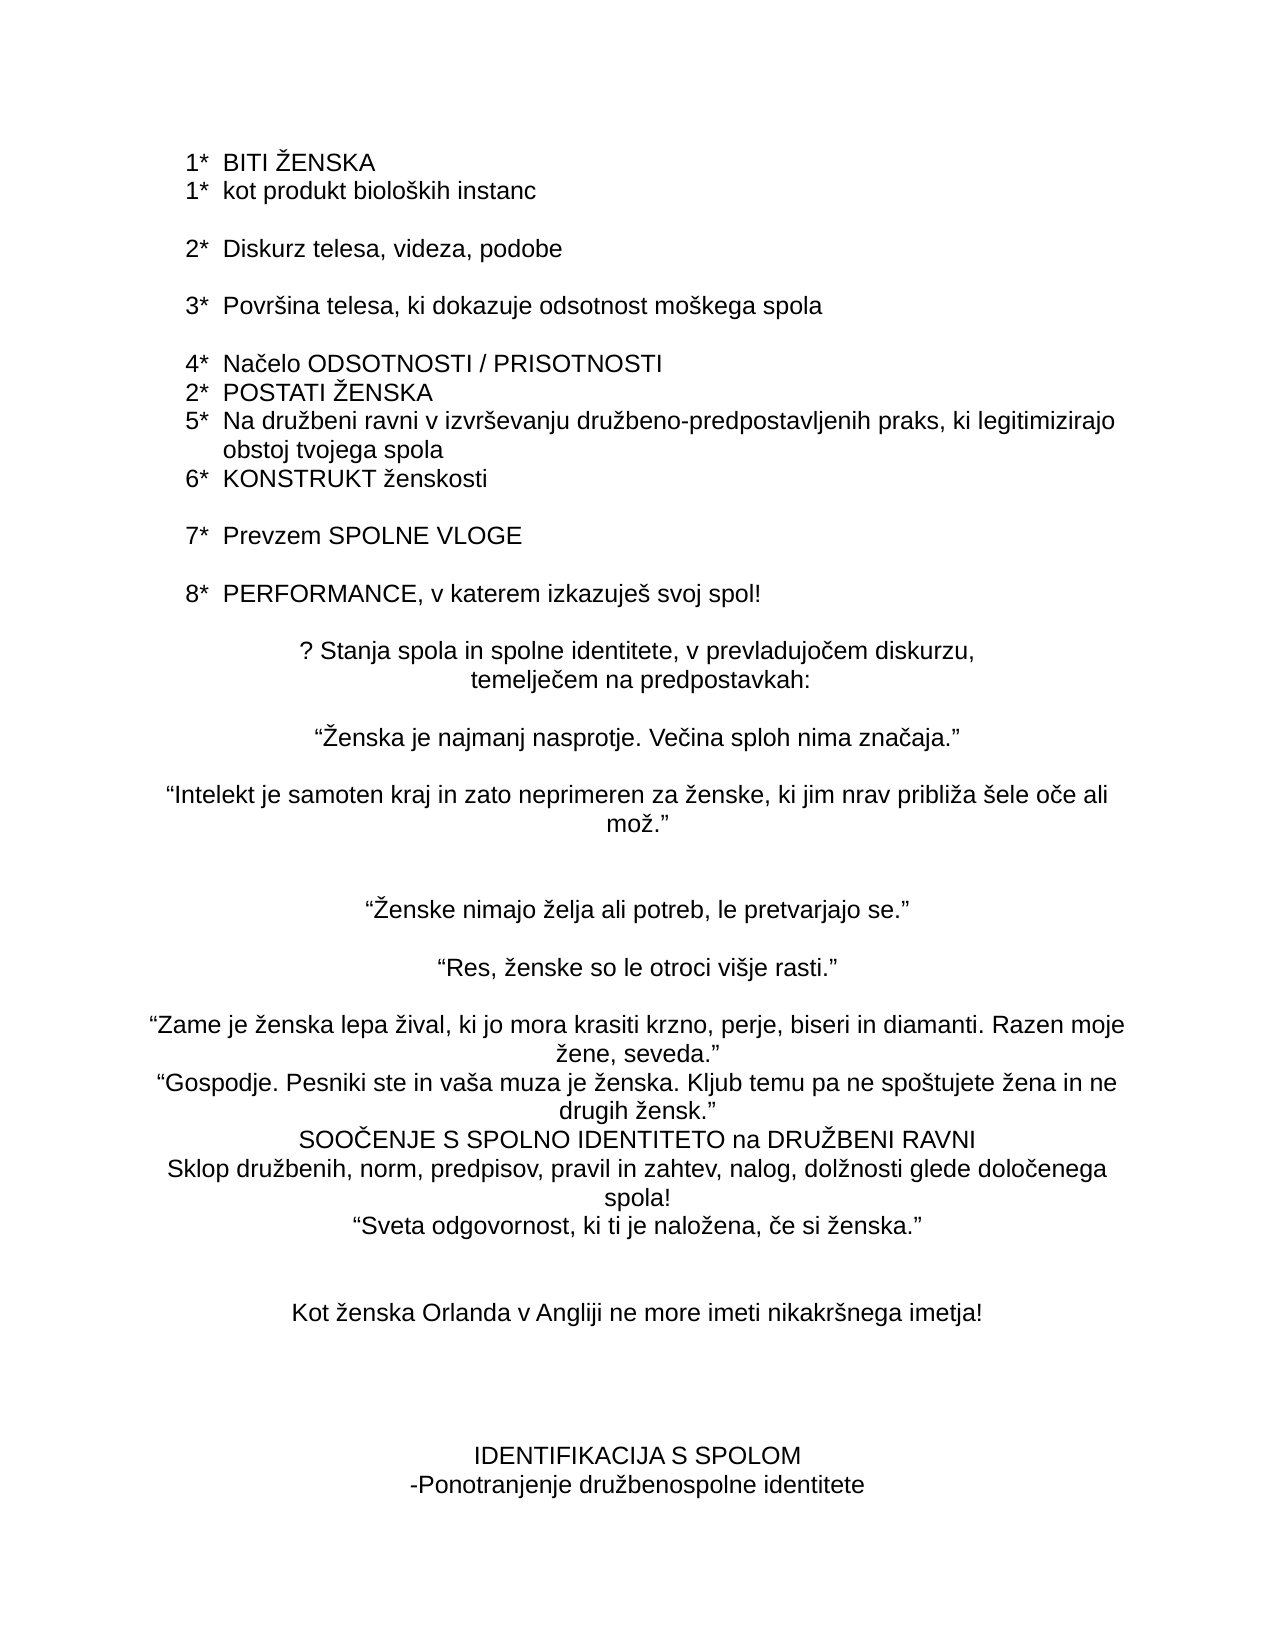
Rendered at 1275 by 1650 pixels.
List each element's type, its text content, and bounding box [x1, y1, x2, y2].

subtitle Prevzem SPOLNE VLOGE [185, 521, 1127, 550]
subtitle Sklop družbenih, norm, predpisov, pravil in zahtev, nalog, dolžnosti glede določenega spola! [148, 1154, 1127, 1211]
subtitle kot produkt bioloških instanc [185, 176, 1127, 205]
subtitle Na družbeni ravni v izvrševanju družbeno-predpostavljenih praks, ki legitimizirajo obstoj tvojega spola [185, 406, 1127, 464]
subtitle Kot ženska Orlanda v Angliji ne more imeti nikakršnega imetja! [148, 1298, 1127, 1355]
subtitle PERFORMANCE, v katerem izkazuješ svoj spol! [185, 579, 1127, 608]
subtitle IDENTIFIKACIJA S SPOLOM [148, 1441, 1127, 1470]
subtitle Diskurz telesa, videza, podobe [185, 234, 1127, 263]
subtitle “Sveta odgovornost, ki ti je naložena, če si ženska.” [148, 1211, 1127, 1240]
subtitle Načelo ODSOTNOSTI / PRISOTNOSTI [185, 349, 1127, 378]
subtitle -Ponotranjenje družbenospolne identitete [148, 1470, 1127, 1499]
subtitle ? Stanja spola in spolne identitete, v prevladujočem diskurzu, temelječem na predpostavkah: “Ženska je najmanj nasprotje. Večina sploh nima značaja.” “Intelekt je samoten kraj in zato neprimeren za ženske, ki jim nrav približa šele oče ali mož.” [148, 608, 1127, 895]
subtitle BITI ŽENSKA [185, 148, 1127, 176]
subtitle POSTATI ŽENSKA [185, 378, 1127, 406]
subtitle Površina telesa, ki dokazuje odsotnost moškega spola [185, 291, 1127, 320]
subtitle “Gospodje. Pesniki ste in vaša muza je ženska. Kljub temu pa ne spoštujete žena in ne drugih žensk.” [148, 1068, 1127, 1125]
subtitle “Ženske nimajo želja ali potreb, le pretvarjajo se.” “Res, ženske so le otroci višje rasti.” “Zame je ženska lepa žival, ki jo mora krasiti krzno, perje, biseri in diamanti. Razen moje žene, seveda.” [148, 895, 1127, 1068]
subtitle SOOČENJE S SPOLNO IDENTITETO na DRUŽBENI RAVNI [148, 1125, 1127, 1154]
subtitle KONSTRUKT ženskosti [185, 464, 1127, 493]
